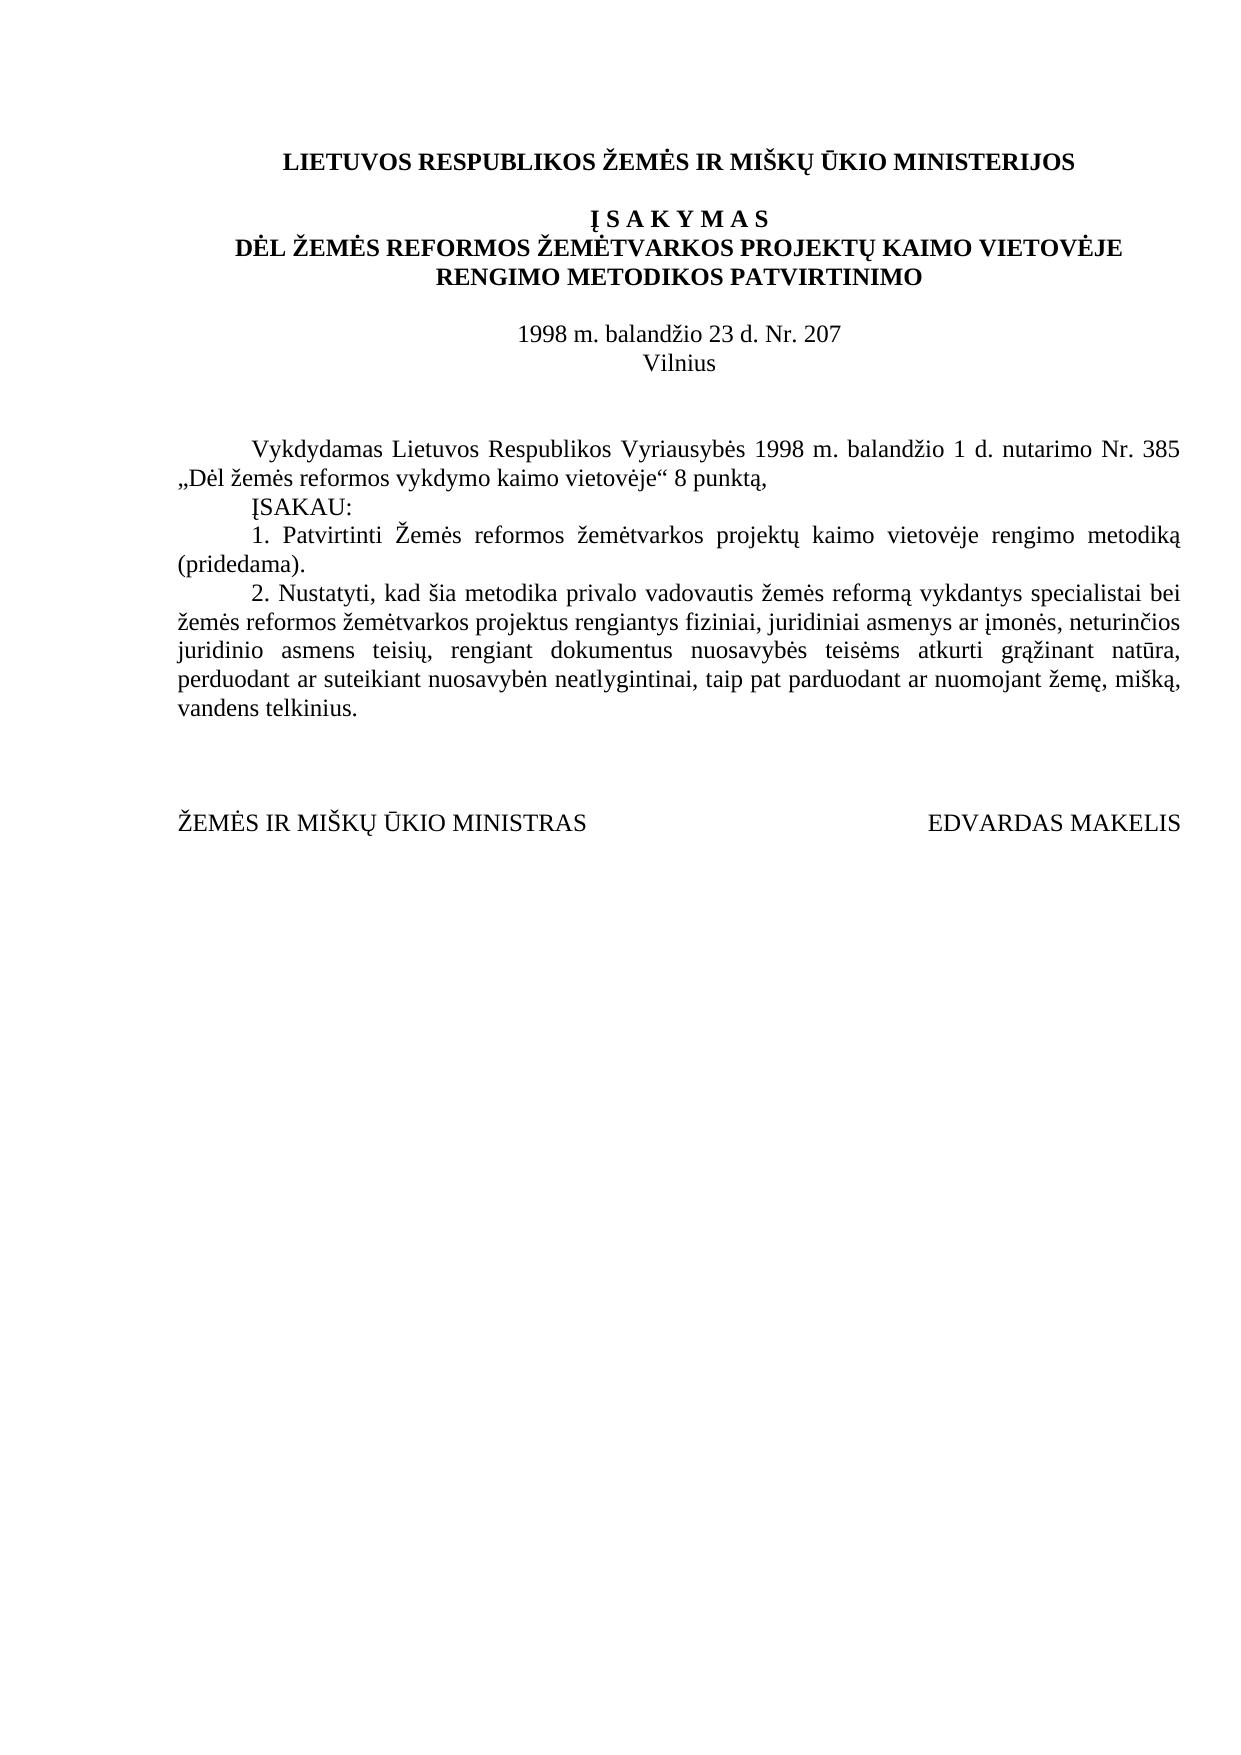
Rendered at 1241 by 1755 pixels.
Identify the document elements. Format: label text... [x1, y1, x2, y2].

text Vilnius [177, 348, 1181, 377]
text 1998 m. balandžio 23 d. Nr. 207 [177, 319, 1181, 348]
text 2. Nustatyti, kad šia metodika privalo vadovautis žemės reformą vykdantys specialistai bei žemės reformos žemėtvarkos projektus rengiantys fiziniai, juridiniai asmenys ar įmonės, neturinčios juridinio asmens teisių, rengiant dokumentus nuosavybės teisėms atkurti grąžinant natūra, perduodant ar suteikiant nuosavybėn neatlygintinai, taip pat parduodant ar nuomojant žemę, mišką, vandens telkinius. [177, 578, 1181, 722]
text ŽEMĖS IR MIŠKŲ ŪKIO MINISTRAS EDVARDAS MAKELIS [177, 808, 1181, 837]
text DĖL ŽEMĖS REFORMOS ŽEMĖTVARKOS PROJEKTŲ KAIMO VIETOVĖJE RENGIMO METODIKOS PATVIRTINIMO [177, 233, 1181, 291]
text Vykdydamas Lietuvos Respublikos Vyriausybės 1998 m. balandžio 1 d. nutarimo Nr. 385 „Dėl žemės reformos vykdymo kaimo vietovėje“ 8 punktą, [177, 434, 1181, 492]
text įsakau: [177, 492, 1181, 521]
text 1. Patvirtinti Žemės reformos žemėtvarkos projektų kaimo vietovėje rengimo metodiką (pridedama). [177, 521, 1181, 578]
text Į S A K Y M A S [177, 204, 1181, 233]
text LIETUVOS RESPUBLIKOS ŽEMĖS IR MIŠKŲ ŪKIO MINISTERIJOS [177, 147, 1181, 176]
